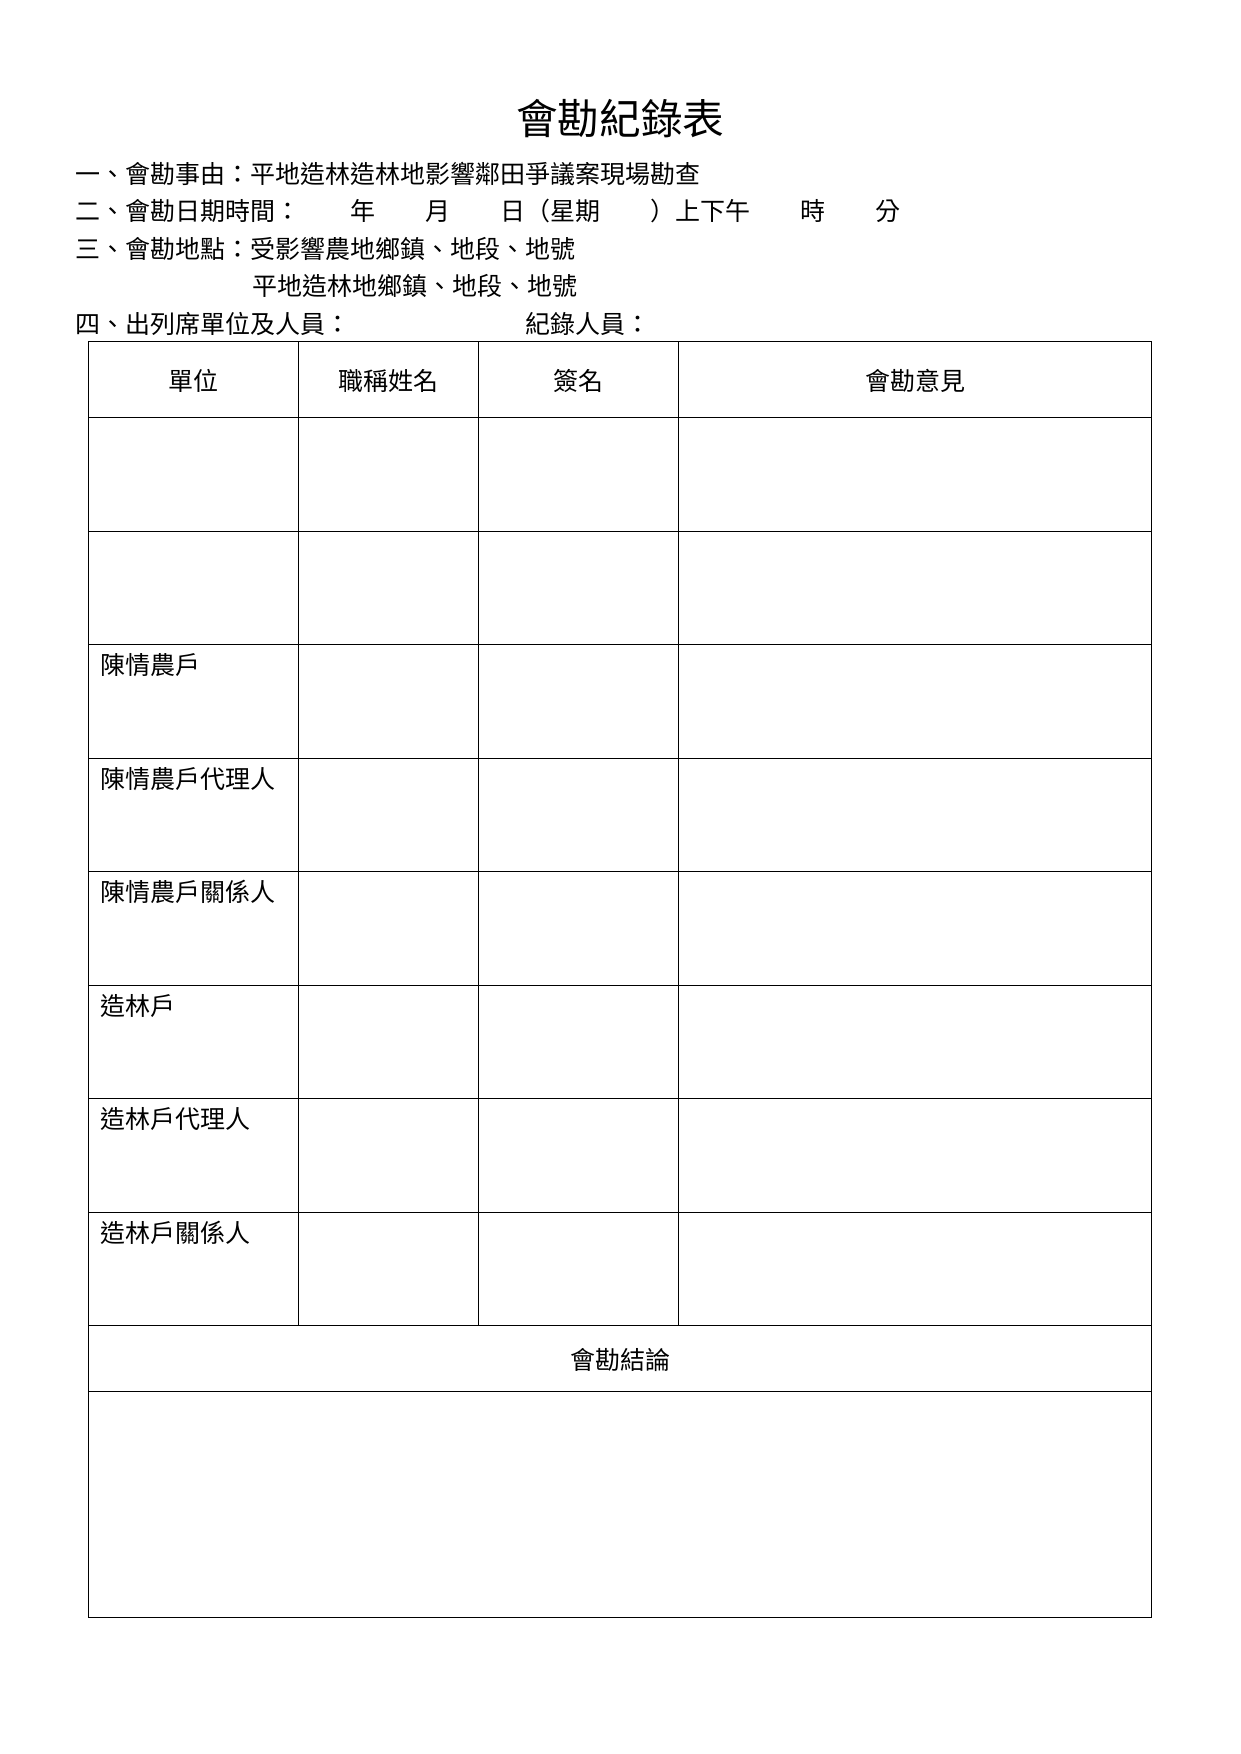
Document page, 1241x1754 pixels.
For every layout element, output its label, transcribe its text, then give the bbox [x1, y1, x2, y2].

table_cell [89, 418, 298, 531]
table_cell [479, 986, 678, 1098]
table_cell [679, 872, 1151, 985]
table_cell [299, 1099, 478, 1212]
table_cell 陳情農戶代理人 [89, 759, 298, 871]
table_cell [479, 418, 678, 531]
table_cell [89, 1392, 1151, 1617]
table_cell [479, 759, 678, 871]
table_cell [679, 1099, 1151, 1212]
table_header 單位 [89, 342, 298, 417]
table_cell [299, 418, 478, 531]
table_cell [679, 645, 1151, 758]
table_cell [679, 418, 1151, 531]
table_cell 造林戶關係人 [89, 1213, 298, 1325]
text 會勘紀錄表 [75, 79, 1165, 154]
text 一、會勘事由：平地造林造林地影響鄰田爭議案現場勘查 [75, 154, 1165, 191]
table_cell [479, 1213, 678, 1325]
table_cell 陳情農戶 [89, 645, 298, 758]
text 二、會勘日期時間： 年 月 日（星期 ）上下午 時 分 [75, 191, 1165, 229]
text 四、出列席單位及人員： 紀錄人員： [75, 304, 1165, 341]
table_cell [479, 532, 678, 644]
text 平地造林地鄉鎮、地段、地號 [252, 266, 1165, 304]
table_cell [679, 532, 1151, 644]
table_cell 陳情農戶關係人 [89, 872, 298, 985]
table_cell [679, 759, 1151, 871]
table_cell [299, 532, 478, 644]
table_cell [299, 645, 478, 758]
table_cell [479, 872, 678, 985]
table_cell [679, 986, 1151, 1098]
table_header 會勘意見 [679, 342, 1151, 417]
table_cell [479, 1099, 678, 1212]
text 三、會勘地點：受影響農地鄉鎮、地段、地號 [75, 229, 1165, 266]
table_cell [299, 872, 478, 985]
table_cell [479, 645, 678, 758]
table_cell [299, 759, 478, 871]
table_cell [299, 1213, 478, 1325]
table_cell 會勘結論 [89, 1326, 1151, 1391]
table_header 職稱姓名 [299, 342, 478, 417]
table_cell [89, 532, 298, 644]
table_header 簽名 [479, 342, 678, 417]
table_cell 造林戶代理人 [89, 1099, 298, 1212]
table_cell [679, 1213, 1151, 1325]
table_cell 造林戶 [89, 986, 298, 1098]
table_cell [299, 986, 478, 1098]
